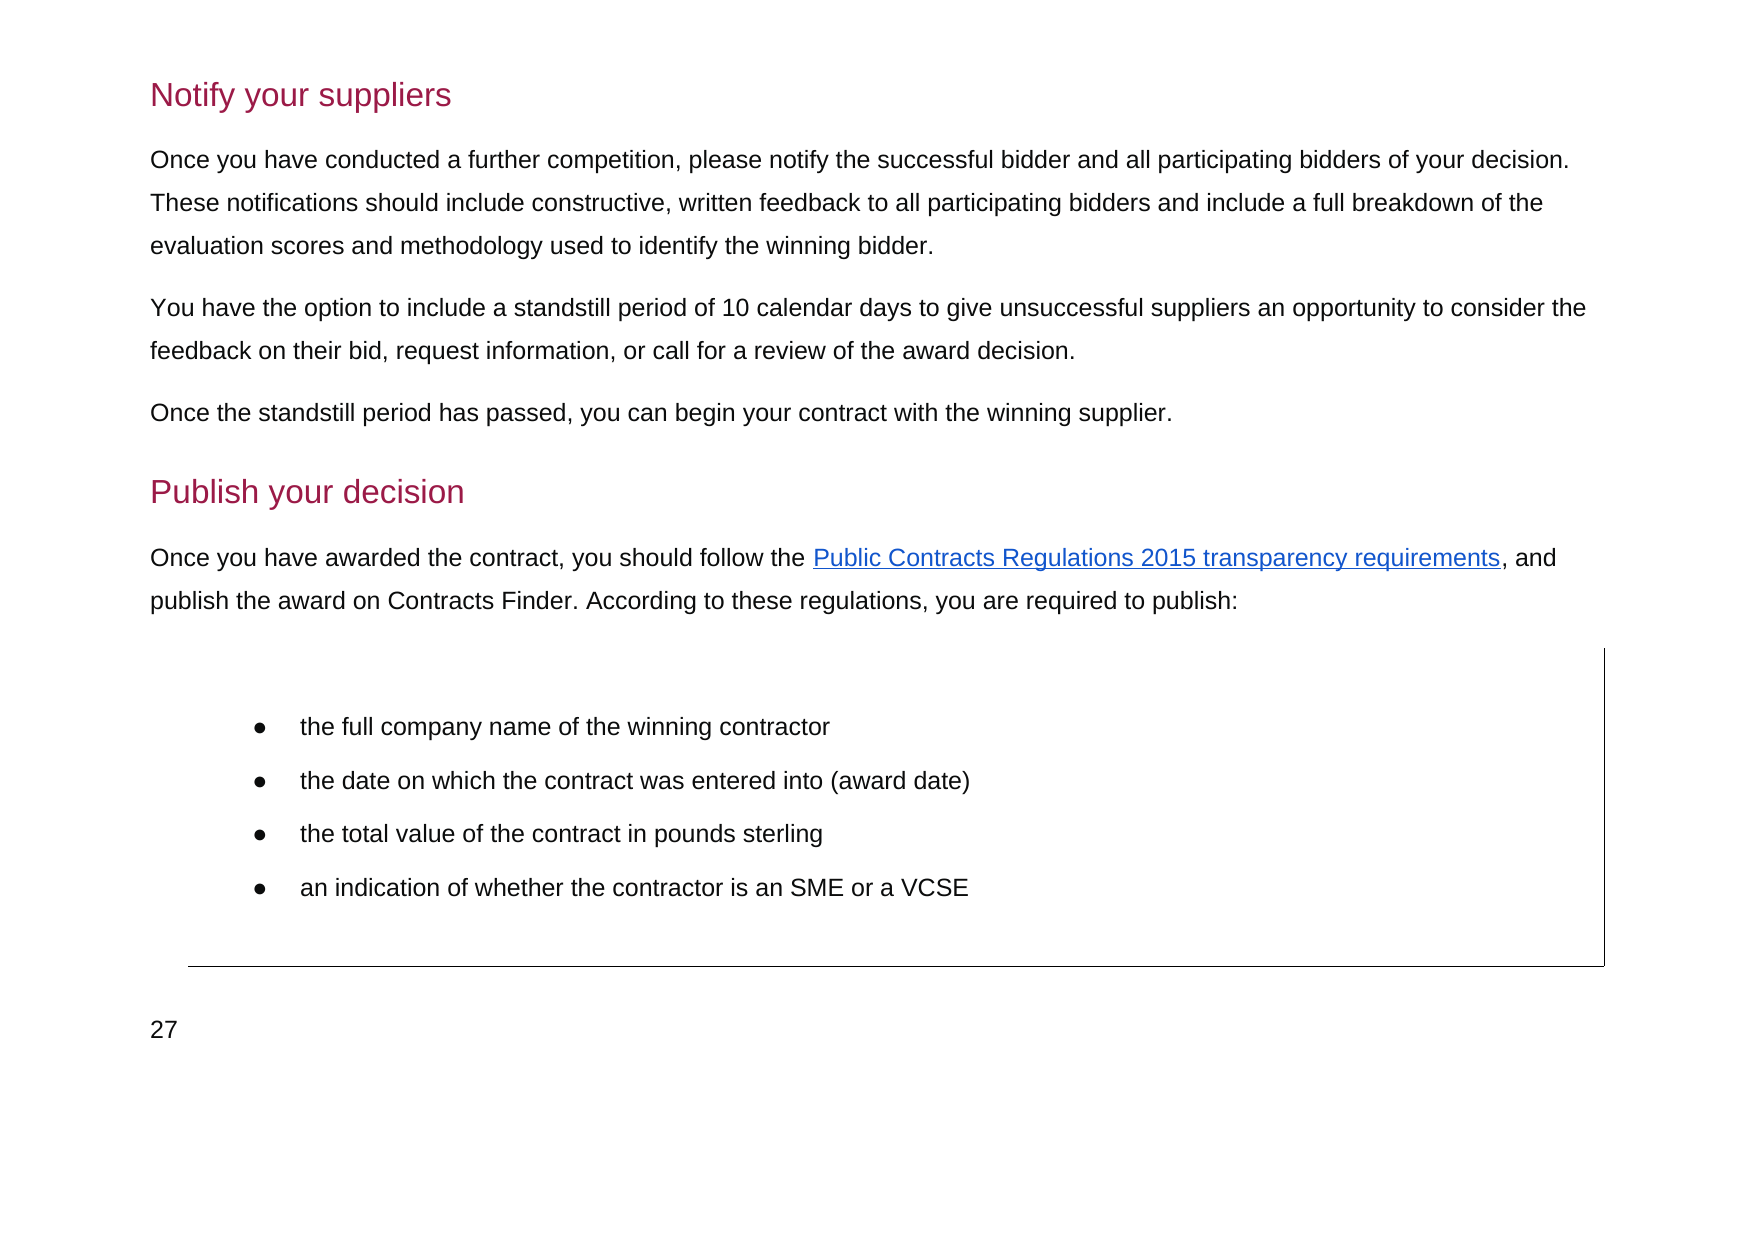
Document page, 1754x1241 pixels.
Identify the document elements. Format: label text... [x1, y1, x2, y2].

text You have the option to include a standstill period of 10 calendar days to give unsuccessful suppliers an opportunity to consider the feedback on their bid, request information, or call for a review of the award decision. [150, 293, 1604, 365]
list the full company name of the winning contractor [187, 648, 1604, 701]
text Once the standstill period has passed, you can begin your contract with the winning supplier. [150, 398, 1604, 427]
list an indication of whether the contractor is an SME or a VCSE [187, 808, 1604, 966]
subtitle Publish your decision [150, 473, 1604, 511]
list the total value of the contract in pounds sterling [187, 755, 1604, 808]
text Once you have awarded the contract, you should follow the Public Contracts Regulations 2015 transparency requirements, and publish the award on Contracts Finder. According to these regulations, you are required to publish: [150, 543, 1604, 614]
subtitle Notify your suppliers [150, 75, 1604, 113]
list the date on which the contract was entered into (award date) [187, 701, 1604, 755]
text Once you have conducted a further competition, please notify the successful bidder and all participating bidders of your decision. These notifications should include constructive, written feedback to all participating bidders and include a full breakdown of the evaluation scores and methodology used to identify the winning bidder. [150, 145, 1604, 260]
